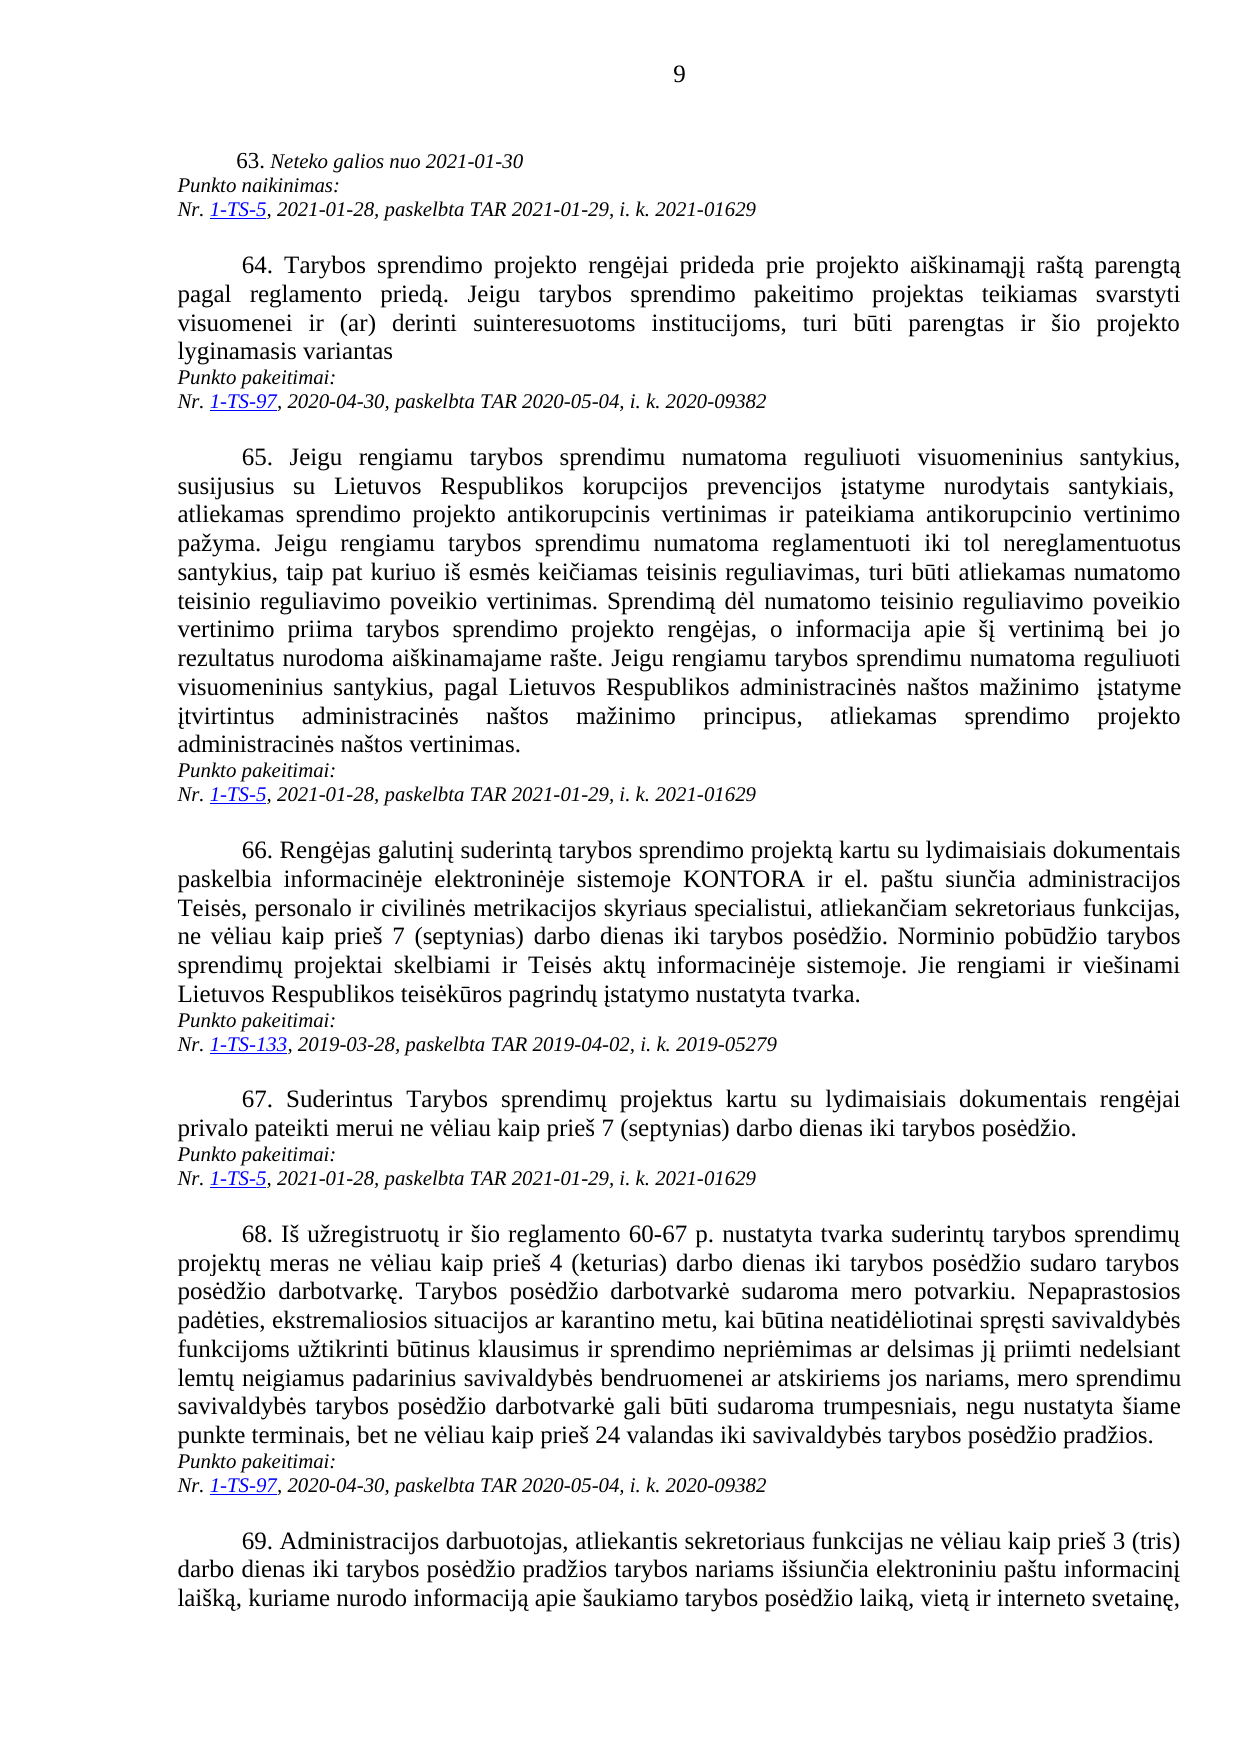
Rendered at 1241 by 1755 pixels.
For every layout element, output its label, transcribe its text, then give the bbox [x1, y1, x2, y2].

text 64. Tarybos sprendimo projekto rengėjai prideda prie projekto aiškinamąjį raštą parengtą pagal reglamento priedą. Jeigu tarybos sprendimo pakeitimo projektas teikiamas svarstyti visuomenei ir (ar) derinti suinteresuotoms institucijoms, turi būti parengtas ir šio projekto lyginamasis variantas [177, 250, 1181, 365]
text 67. Suderintus Tarybos sprendimų projektus kartu su lydimaisiais dokumentais rengėjai privalo pateikti merui ne vėliau kaip prieš 7 (septynias) darbo dienas iki tarybos posėdžio. [177, 1084, 1181, 1142]
text 68. Iš užregistruotų ir šio reglamento 60-67 p. nustatyta tvarka suderintų tarybos sprendimų projektų meras ne vėliau kaip prieš 4 (keturias) darbo dienas iki tarybos posėdžio sudaro tarybos posėdžio darbotvarkę. Tarybos posėdžio darbotvarkė sudaroma mero potvarkiu. Nepaprastosios padėties, ekstremaliosios situacijos ar karantino metu, kai būtina neatidėliotinai spręsti savivaldybės funkcijoms užtikrinti būtinus klausimus ir sprendimo nepriėmimas ar delsimas jį priimti nedelsiant lemtų neigiamus padarinius savivaldybės bendruomenei ar atskiriems jos nariams, mero sprendimu savivaldybės tarybos posėdžio darbotvarkė gali būti sudaroma trumpesniais, negu nustatyta šiame punkte terminais, bet ne vėliau kaip prieš 24 valandas iki savivaldybės tarybos posėdžio pradžios. [177, 1219, 1181, 1449]
text Nr. 1-TS-5, 2021-01-28, paskelbta TAR 2021-01-29, i. k. 2021-01629 [177, 197, 1181, 221]
text 66. Rengėjas galutinį suderintą tarybos sprendimo projektą kartu su lydimaisiais dokumentais paskelbia informacinėje elektroninėje sistemoje KONTORA ir el. paštu siunčia administracijos Teisės, personalo ir civilinės metrikacijos skyriaus specialistui, atliekančiam sekretoriaus funkcijas, ne vėliau kaip prieš 7 (septynias) darbo dienas iki tarybos posėdžio. Norminio pobūdžio tarybos sprendimų projektai skelbiami ir Teisės aktų informacinėje sistemoje. Jie rengiami ir viešinami Lietuvos Respublikos teisėkūros pagrindų įstatymo nustatyta tvarka. [177, 835, 1181, 1008]
text Nr. 1-TS-5, 2021-01-28, paskelbta TAR 2021-01-29, i. k. 2021-01629 [177, 1166, 1181, 1190]
text 65. Jeigu rengiamu tarybos sprendimu numatoma reguliuoti visuomeninius santykius, susijusius su Lietuvos Respublikos korupcijos prevencijos įstatyme nurodytais santykiais, atliekamas sprendimo projekto antikorupcinis vertinimas ir pateikiama antikorupcinio vertinimo pažyma. Jeigu rengiamu tarybos sprendimu numatoma reglamentuoti iki tol nereglamentuotus santykius, taip pat kuriuo iš esmės keičiamas teisinis reguliavimas, turi būti atliekamas numatomo teisinio reguliavimo poveikio vertinimas. Sprendimą dėl numatomo teisinio reguliavimo poveikio vertinimo priima tarybos sprendimo projekto rengėjas, o informacija apie šį vertinimą bei jo rezultatus nurodoma aiškinamajame rašte. Jeigu rengiamu tarybos sprendimu numatoma reguliuoti visuomeninius santykius, pagal Lietuvos Respublikos administracinės naštos mažinimo įstatyme įtvirtintus administracinės naštos mažinimo principus, atliekamas sprendimo projekto administracinės naštos vertinimas. [177, 442, 1181, 758]
text 63. Neteko galios nuo 2021-01-30 [177, 147, 1181, 173]
text Nr. 1-TS-5, 2021-01-28, paskelbta TAR 2021-01-29, i. k. 2021-01629 [177, 782, 1181, 806]
text Nr. 1-TS-133, 2019-03-28, paskelbta TAR 2019-04-02, i. k. 2019-05279 [177, 1032, 1181, 1056]
text Nr. 1-TS-97, 2020-04-30, paskelbta TAR 2020-05-04, i. k. 2020-09382 [177, 389, 1181, 413]
text Punkto pakeitimai: [177, 1142, 1181, 1166]
text Punkto pakeitimai: [177, 758, 1181, 782]
text 69. Administracijos darbuotojas, atliekantis sekretoriaus funkcijas ne vėliau kaip prieš 3 (tris) darbo dienas iki tarybos posėdžio pradžios tarybos nariams išsiunčia elektroniniu paštu informacinį laišką, kuriame nurodo informaciją apie šaukiamo tarybos posėdžio laiką, vietą ir interneto svetainę, [177, 1526, 1181, 1612]
text Punkto naikinimas: [177, 173, 1181, 197]
text Punkto pakeitimai: [177, 365, 1181, 389]
text Punkto pakeitimai: [177, 1008, 1181, 1032]
text Punkto pakeitimai: [177, 1449, 1181, 1473]
text Nr. 1-TS-97, 2020-04-30, paskelbta TAR 2020-05-04, i. k. 2020-09382 [177, 1473, 1181, 1497]
